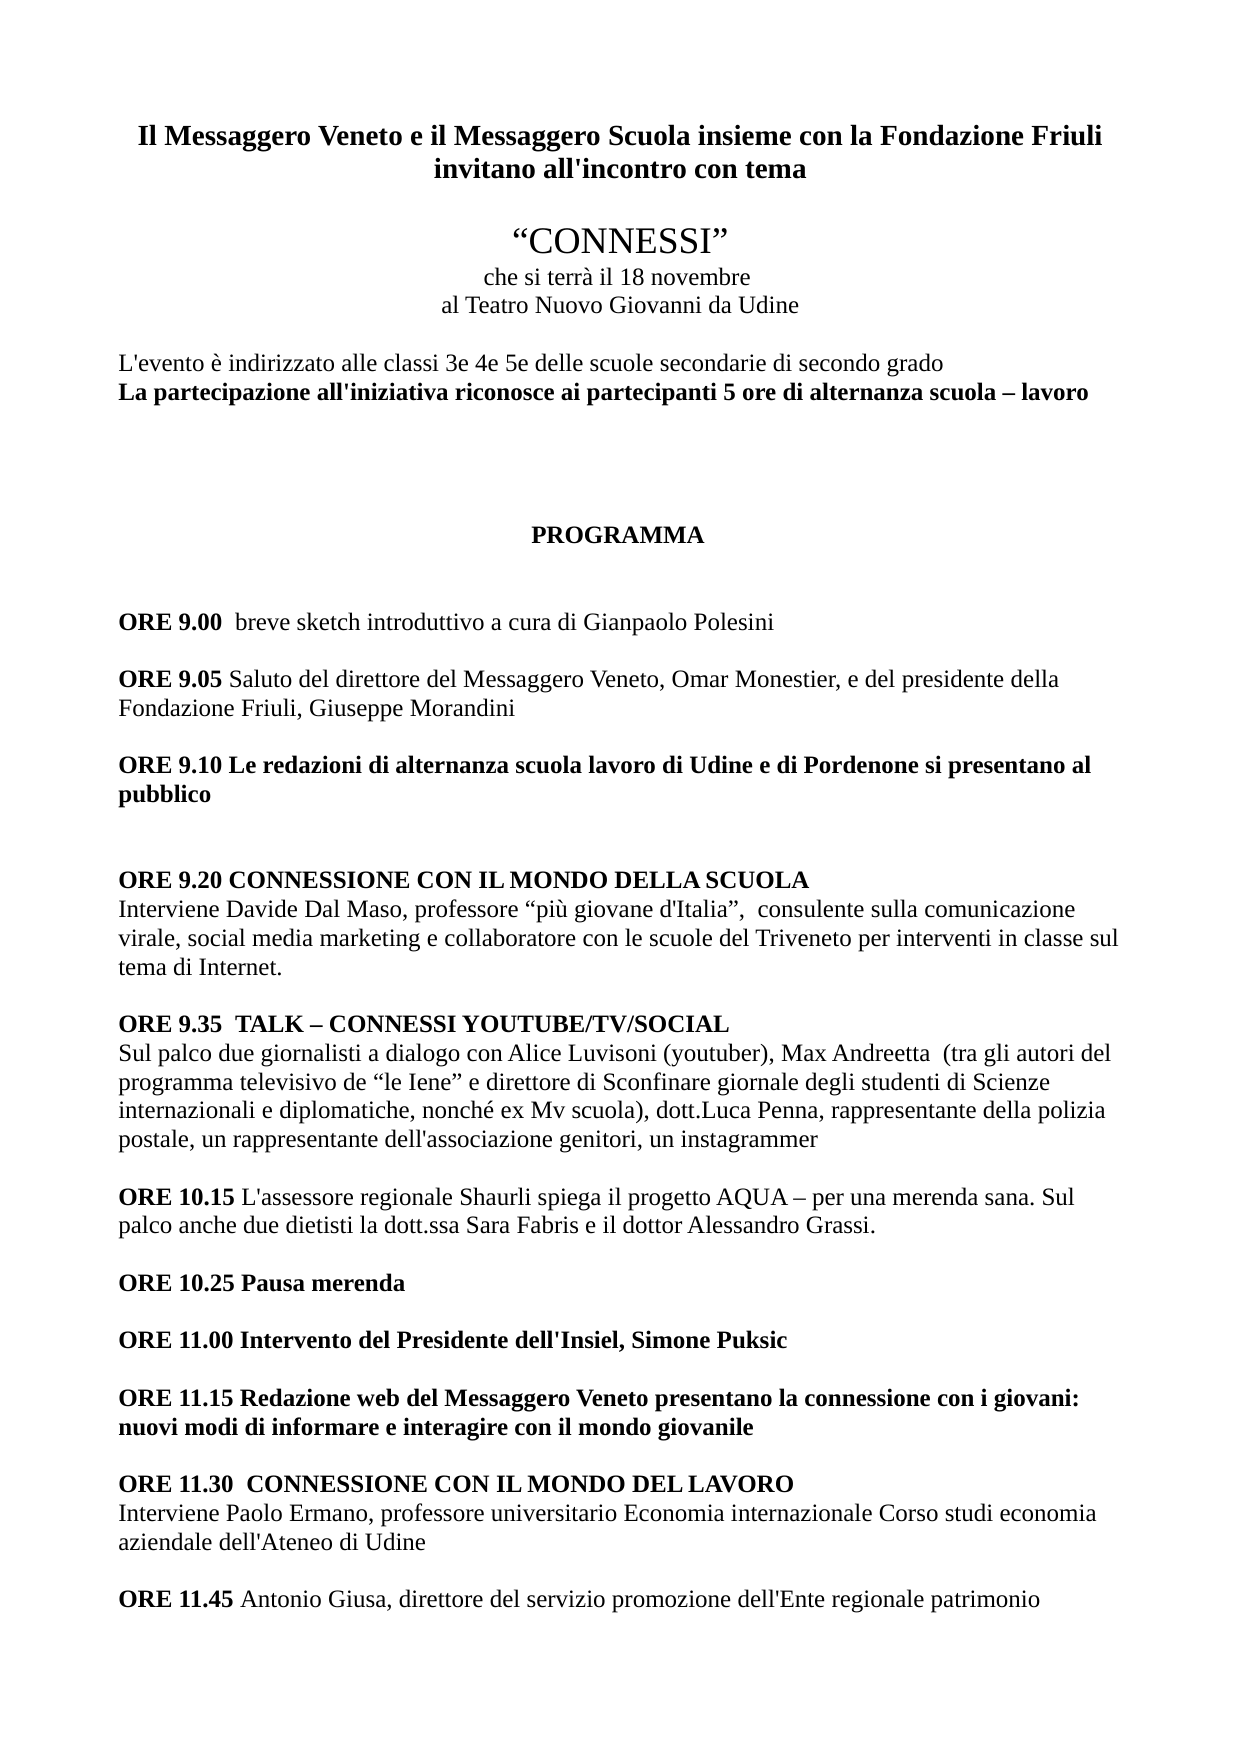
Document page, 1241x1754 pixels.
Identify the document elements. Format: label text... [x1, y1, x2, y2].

text ORE 9.10 Le redazioni di alternanza scuola lavoro di Udine e di Pordenone si presentano al pubblico [118, 751, 1122, 808]
text ORE 11.45 Antonio Giusa, direttore del servizio promozione dell'Ente regionale patrimonio [118, 1584, 1122, 1613]
text L'evento è indirizzato alle classi 3e 4e 5e delle scuole secondarie di secondo grado [118, 348, 1122, 377]
text PROGRAMMA [118, 521, 1122, 549]
text ORE 9.00 breve sketch introduttivo a cura di Gianpaolo Polesini [118, 607, 1122, 636]
text Interviene Paolo Ermano, professore universitario Economia internazionale Corso studi economia aziendale dell'Ateneo di Udine [118, 1498, 1122, 1556]
text Sul palco due giornalisti a dialogo con Alice Luvisoni (youtuber), Max Andreetta (tra gli autori del programma televisivo de “le Iene” e direttore di Sconfinare giornale degli studenti di Scienze internazionali e diplomatiche, nonché ex Mv scuola), dott.Luca Penna, rappresentante della polizia postale, un rappresentante dell'associazione genitori, un instagrammer [118, 1038, 1122, 1153]
text ORE 10.25 Pausa merenda [118, 1268, 1122, 1297]
text che si terrà il 18 novembre [118, 262, 1122, 291]
text ORE 9.20 CONNESSIONE CON IL MONDO DELLA SCUOLA [118, 866, 1122, 894]
text ORE 9.35 TALK – CONNESSI YOUTUBE/TV/SOCIAL [118, 1009, 1122, 1038]
text “CONNESSI” [118, 219, 1122, 262]
text ORE 11.15 Redazione web del Messaggero Veneto presentano la connessione con i giovani: nuovi modi di informare e interagire con il mondo giovanile [118, 1383, 1122, 1441]
text ORE 11.30 CONNESSIONE CON IL MONDO DEL LAVORO [118, 1469, 1122, 1498]
text ORE 11.00 Intervento del Presidente dell'Insiel, Simone Puksic [118, 1326, 1122, 1354]
text ORE 9.05 Saluto del direttore del Messaggero Veneto, Omar Monestier, e del presidente della Fondazione Friuli, Giuseppe Morandini [118, 664, 1122, 722]
text La partecipazione all'iniziativa riconosce ai partecipanti 5 ore di alternanza scuola – lavoro [118, 377, 1122, 406]
text ORE 10.15 L'assessore regionale Shaurli spiega il progetto AQUA – per una merenda sana. Sul palco anche due dietisti la dott.ssa Sara Fabris e il dottor Alessandro Grassi. [118, 1182, 1122, 1239]
text al Teatro Nuovo Giovanni da Udine [118, 291, 1122, 319]
text Interviene Davide Dal Maso, professore “più giovane d'Italia”, consulente sulla comunicazione virale, social media marketing e collaboratore con le scuole del Triveneto per interventi in classe sul tema di Internet. [118, 894, 1122, 981]
text Il Messaggero Veneto e il Messaggero Scuola insieme con la Fondazione Friuli invitano all'incontro con tema [118, 118, 1122, 185]
